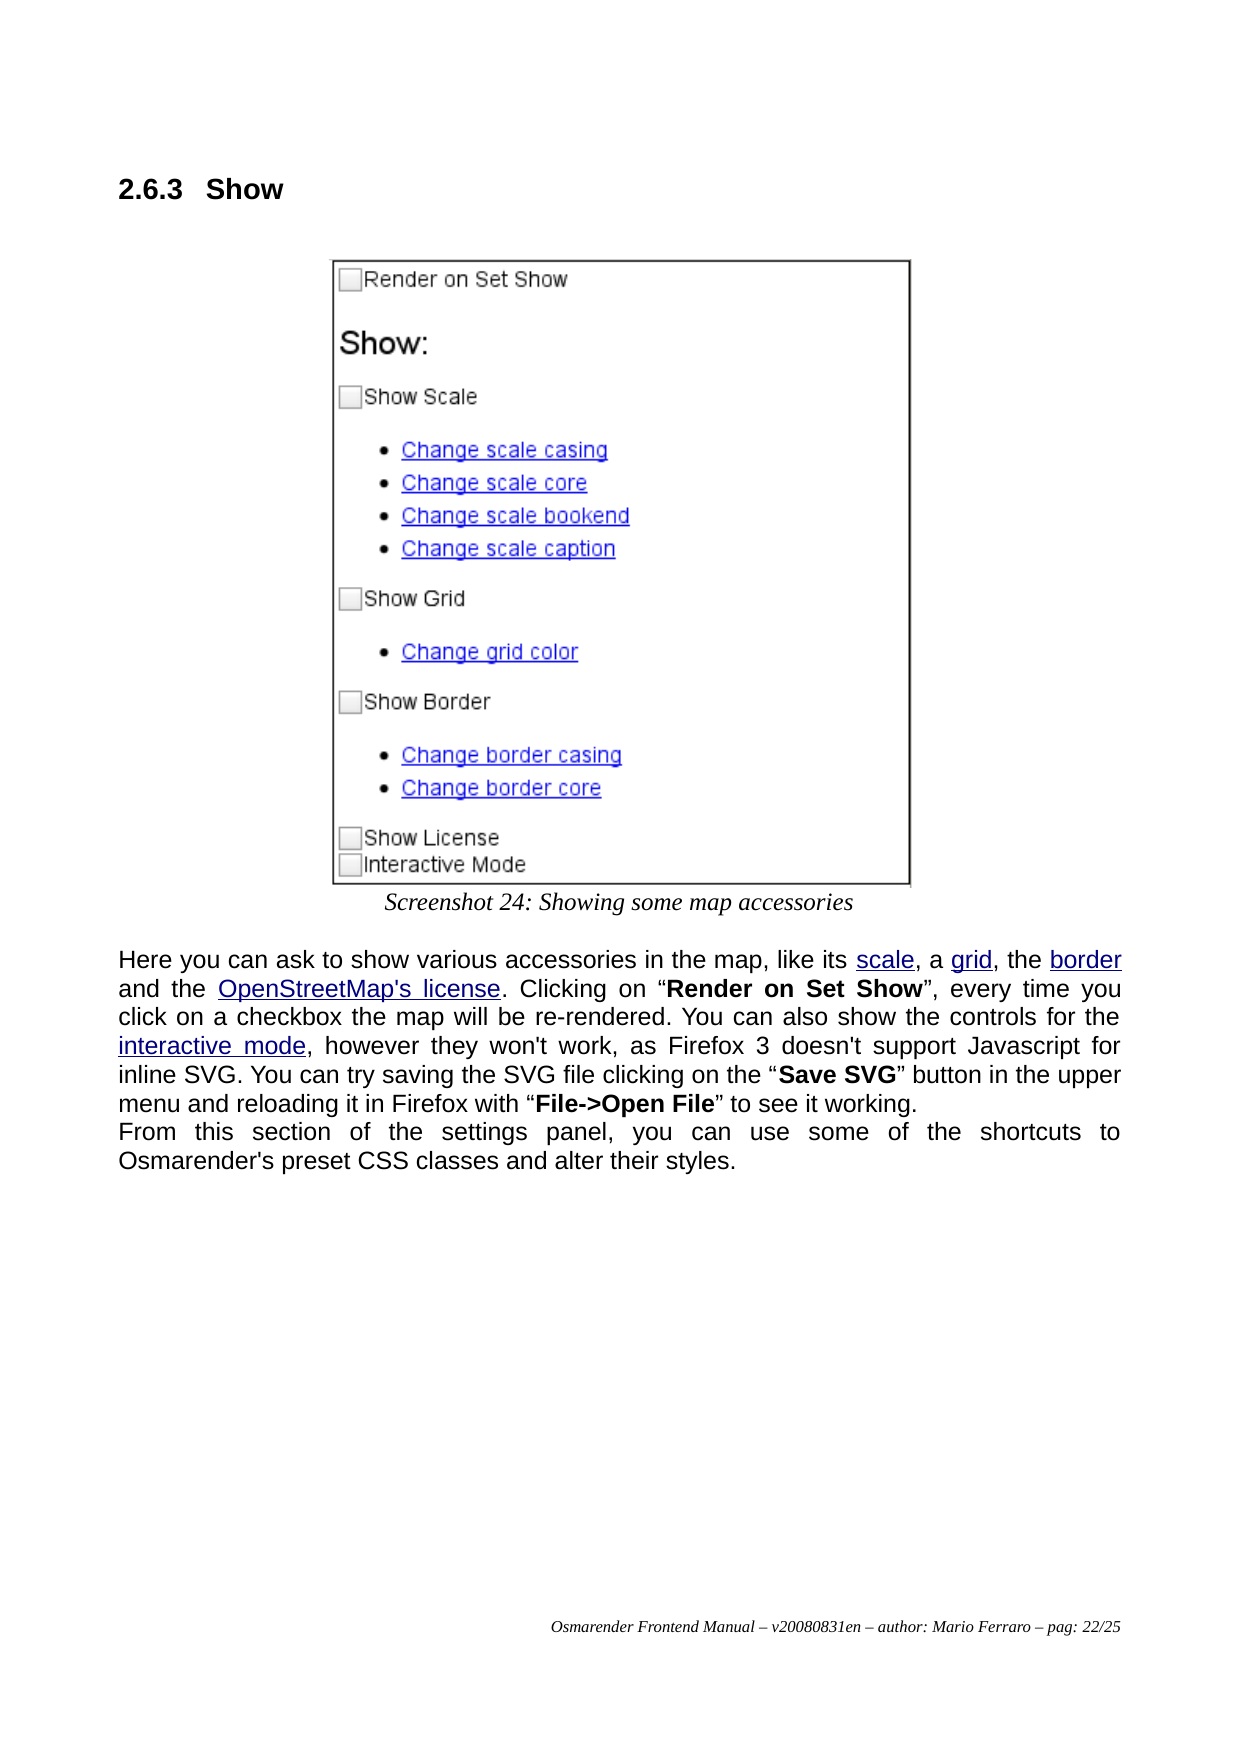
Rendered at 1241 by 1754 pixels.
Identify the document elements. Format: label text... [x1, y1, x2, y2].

text From this section of the settings panel, you can use some of the shortcuts to Osmarender's preset CSS classes and alter their styles. [118, 1117, 1122, 1175]
text Here you can ask to show various accessories in the map, like its scale, a grid, the border and the OpenStreetMap's license. Clicking on “Render on Set Show”, every time you click on a checkbox the map will be re-rendered. You can also show the controls for the interactive mode, however they won't work, as Firefox 3 doesn't support Javascript for inline SVG. You can try saving the SVG file clicking on the “Save SVG” button in the upper menu and reloading it in Firefox with “File->Open File” to see it working. [118, 945, 1122, 1117]
text Screenshot 24: Showing some map accessories [329, 888, 911, 916]
subtitle Show [118, 172, 1122, 205]
picture [328, 259, 912, 888]
